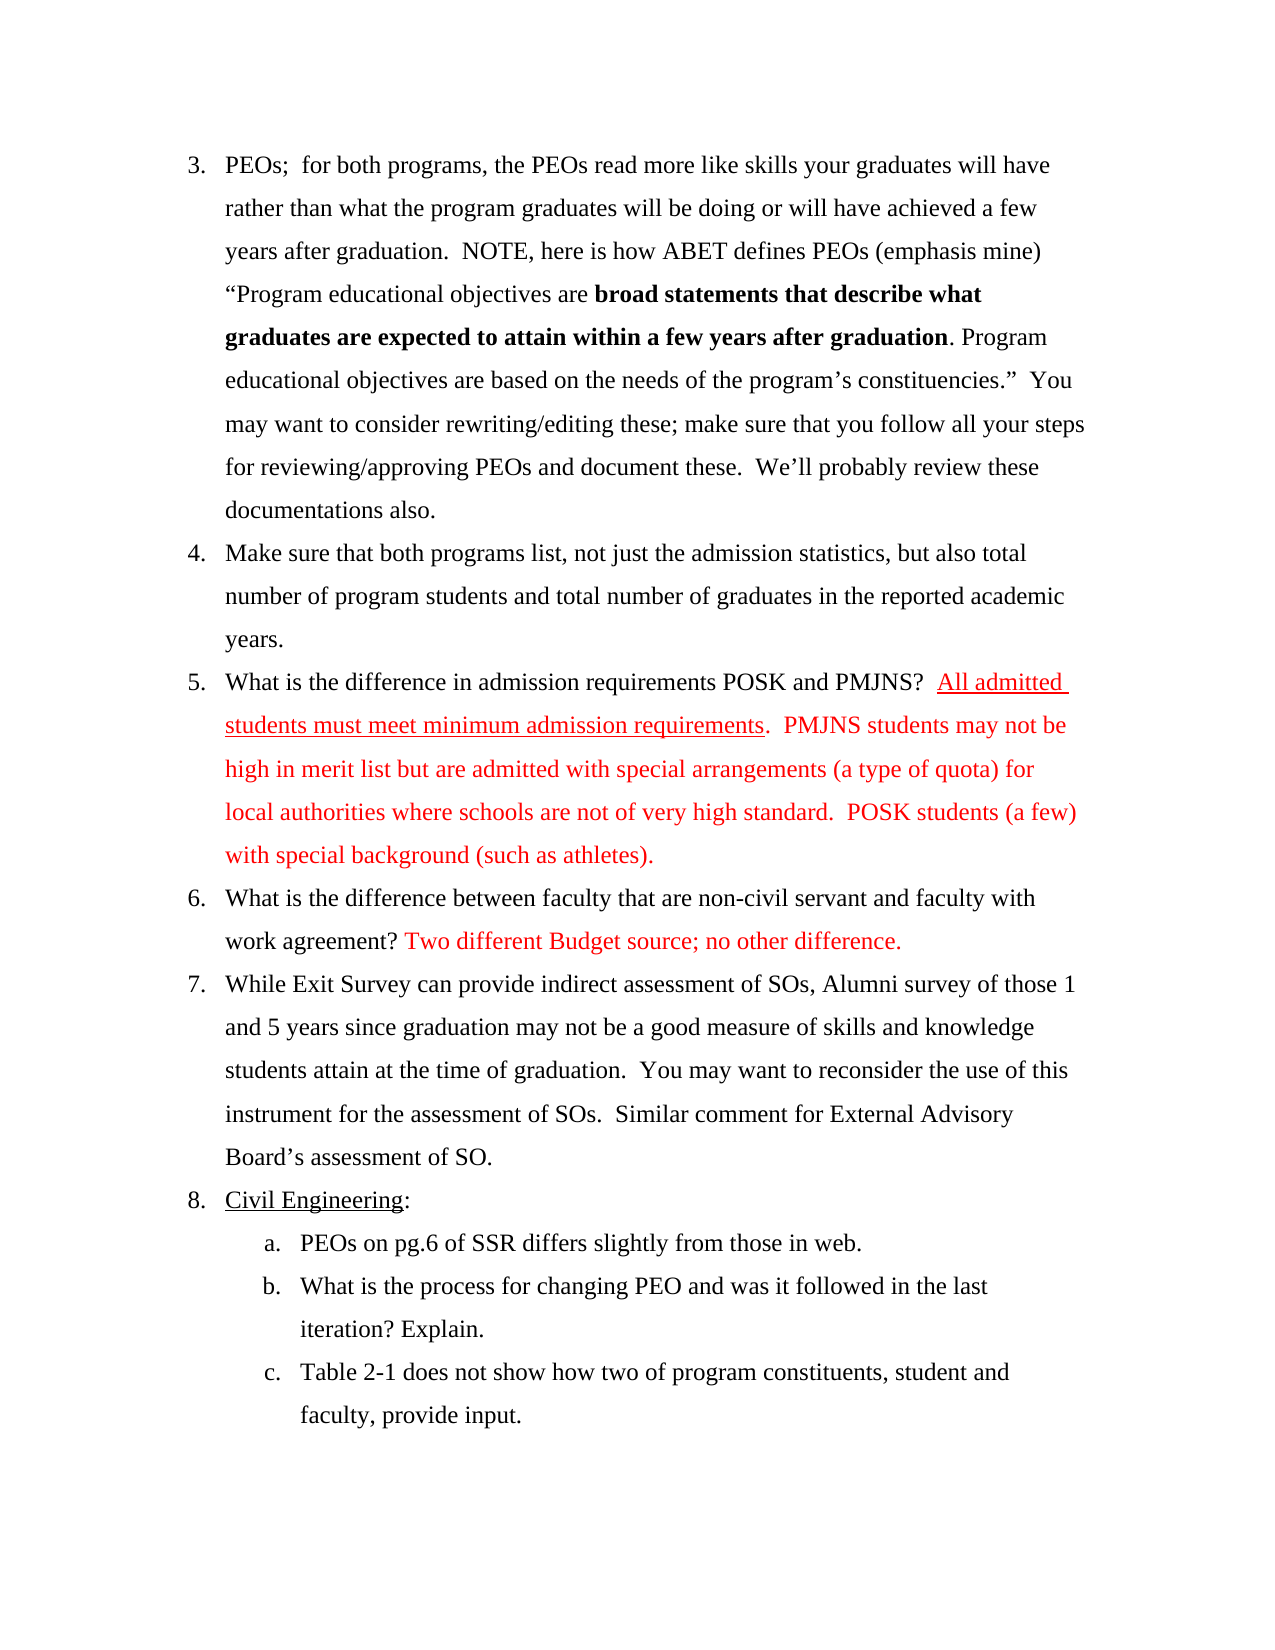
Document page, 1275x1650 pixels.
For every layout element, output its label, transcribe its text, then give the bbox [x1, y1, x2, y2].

list Table 2-1 does not show how two of program constituents, student and faculty, provide input. [281, 1357, 1087, 1429]
list PEOs; for both programs, the PEOs read more like skills your graduates will have rather than what the program graduates will be doing or will have achieved a few years after graduation. NOTE, here is how ABET defines PEOs (emphasis mine) “Program educational objectives are broad statements that describe what graduates are expected to attain within a few years after graduation. Program educational objectives are based on the needs of the program’s constituencies.” You may want to consider rewriting/editing these; make sure that you follow all your steps for reviewing/approving PEOs and document these. We’ll probably review these documentations also. [187, 150, 1087, 524]
list What is the difference between faculty that are non-civil servant and faculty with work agreement? Two different Budget source; no other difference. [187, 883, 1087, 955]
list What is the difference in admission requirements POSK and PMJNS? All admitted students must meet minimum admission requirements. PMJNS students may not be high in merit list but are admitted with special arrangements (a type of quota) for local authorities where schools are not of very high standard. POSK students (a few) with special background (such as athletes). [187, 667, 1087, 869]
list PEOs on pg.6 of SSR differs slightly from those in web. [281, 1228, 1087, 1257]
list Civil Engineering: [187, 1185, 1087, 1214]
list What is the process for changing PEO and was it followed in the last iteration? Explain. [281, 1271, 1087, 1343]
list Make sure that both programs list, not just the admission statistics, but also total number of program students and total number of graduates in the reported academic years. [187, 538, 1087, 653]
list While Exit Survey can provide indirect assessment of SOs, Alumni survey of those 1 and 5 years since graduation may not be a good measure of skills and knowledge students attain at the time of graduation. You may want to reconsider the use of this instrument for the assessment of SOs. Similar comment for External Advisory Board’s assessment of SO. [187, 969, 1087, 1171]
